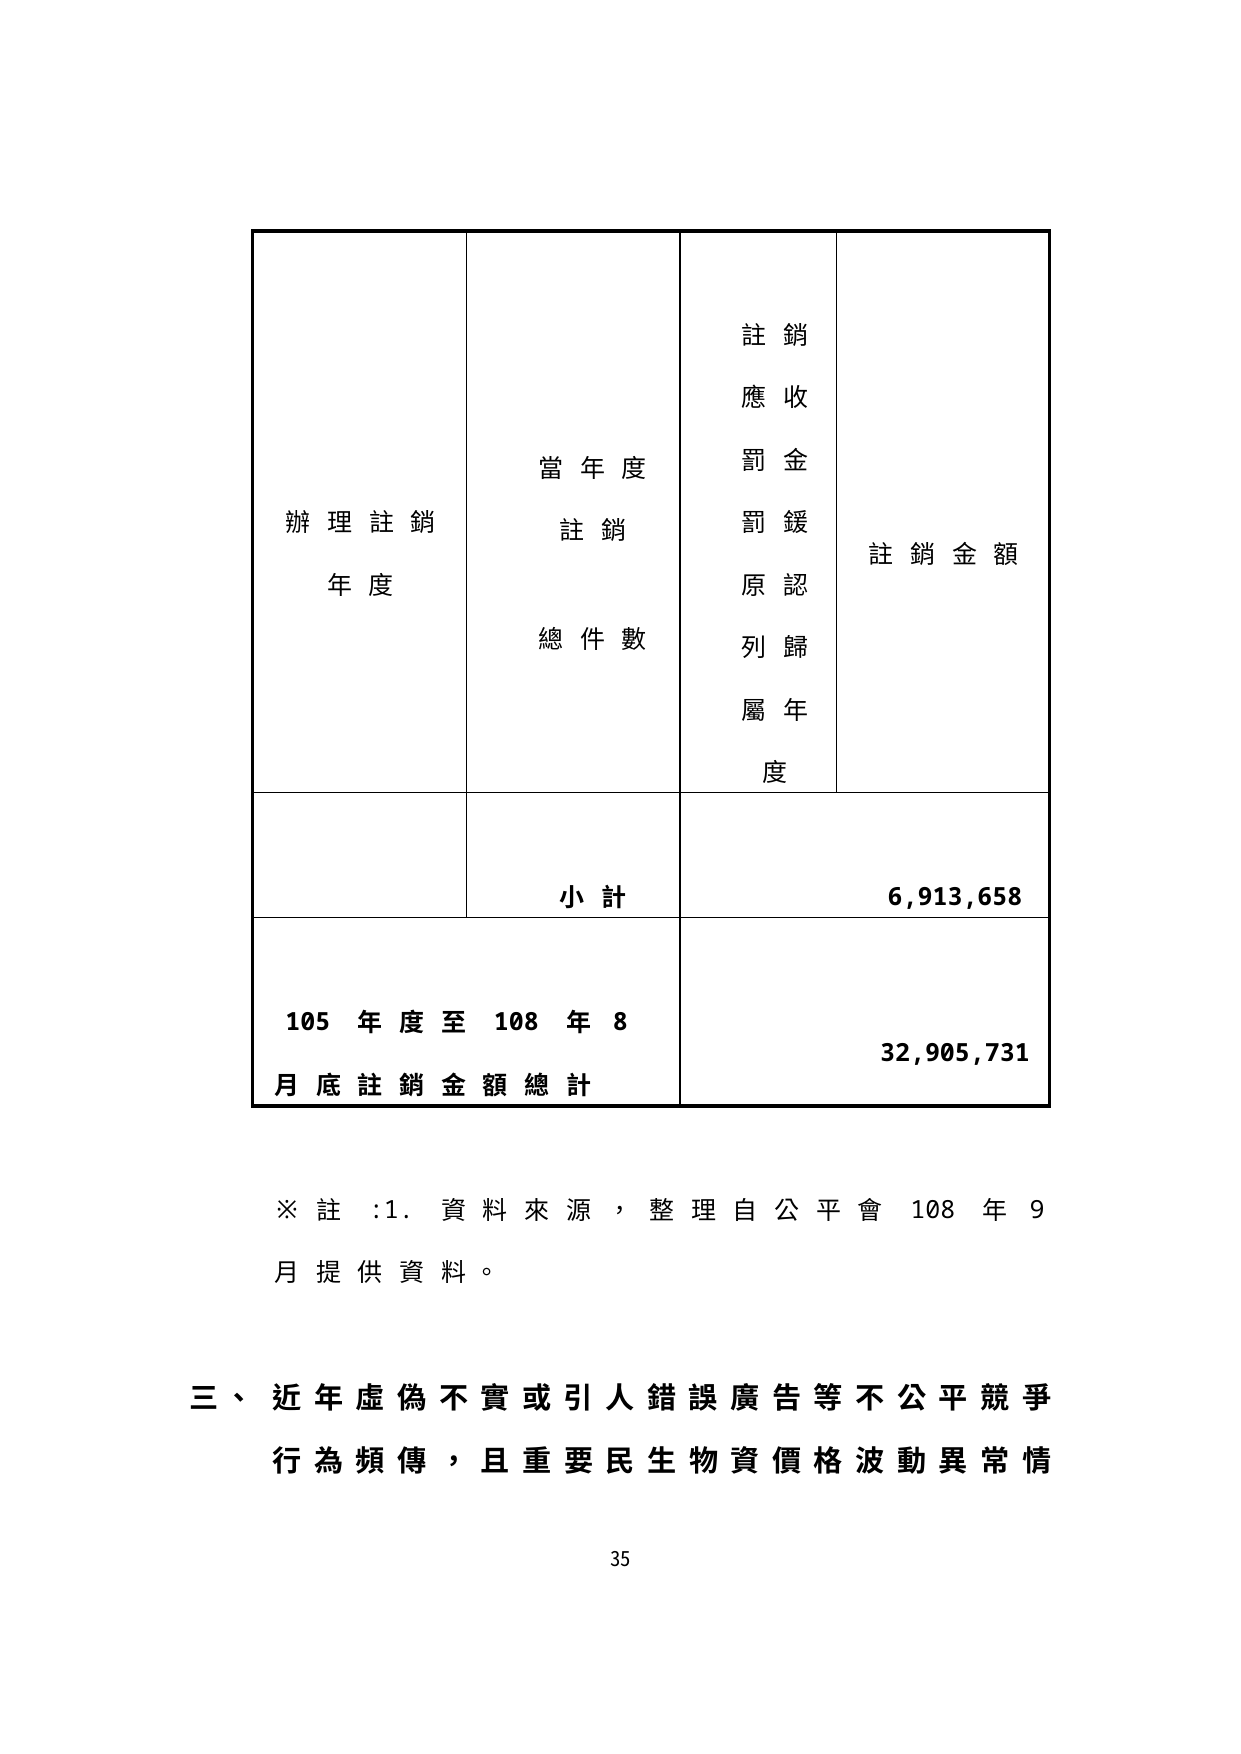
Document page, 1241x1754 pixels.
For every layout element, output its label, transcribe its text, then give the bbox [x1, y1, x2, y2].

table_cell 32,905,731 [681, 918, 1048, 1104]
text ※註:1.資料來源，整理自公平會108年9月提供資料。 [242, 1167, 1058, 1292]
table_header 註銷金額 [837, 233, 1048, 792]
table_cell 小計 [467, 793, 679, 917]
text 三、近年虛偽不實或引人錯誤廣告等不公平競爭行為頻傳，且重要民生物資價格波動異常情 [183, 1354, 1058, 1479]
table_cell 105年度至108年8月底註銷金額總計 [254, 918, 679, 1104]
table_cell 6,913,658 [681, 793, 1048, 917]
table_header 註銷應收罰金罰鍰原認列歸屬年度 [681, 233, 836, 792]
table_header 當年度註銷 總件數 [467, 233, 679, 792]
table_header 辦理註銷年度 [254, 233, 466, 792]
table_cell [254, 793, 466, 917]
